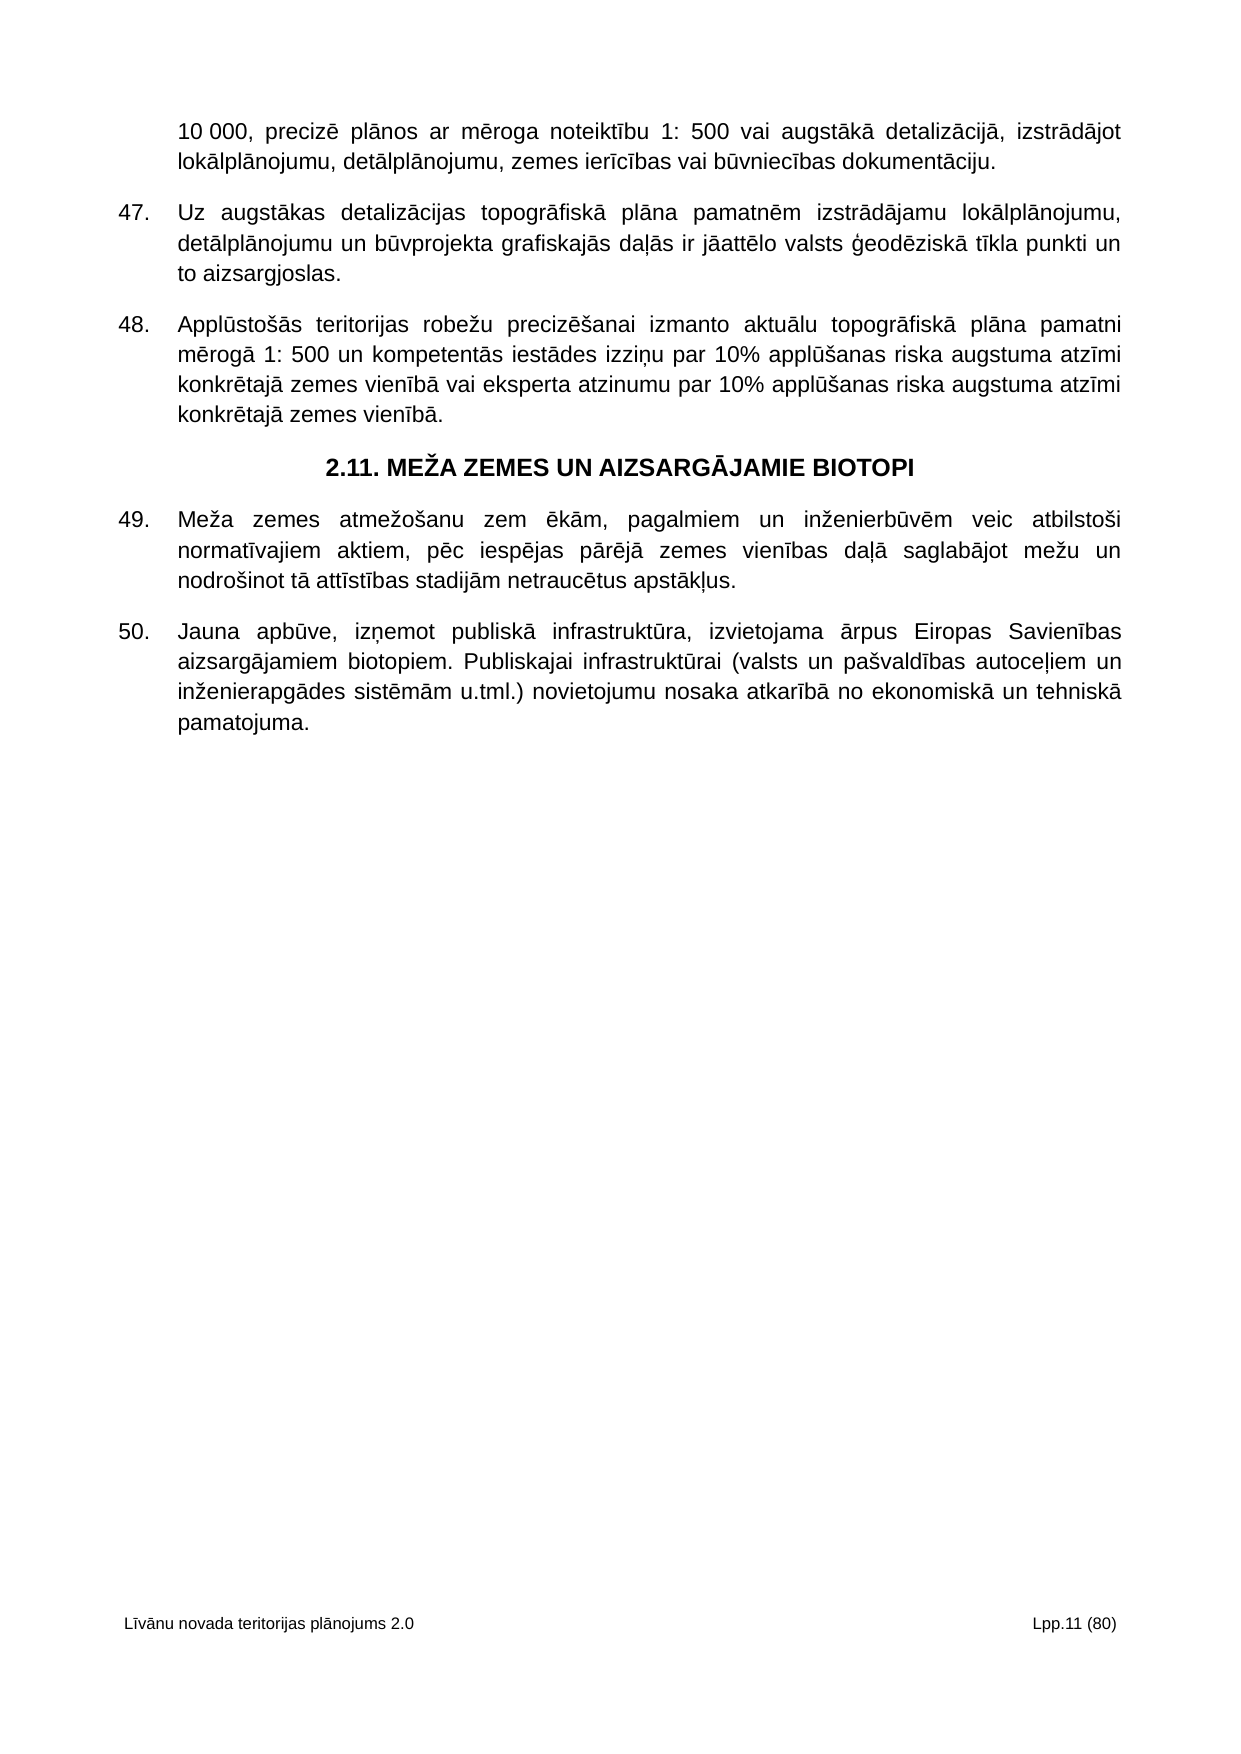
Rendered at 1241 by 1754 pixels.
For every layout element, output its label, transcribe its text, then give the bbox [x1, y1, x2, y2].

subtitle 2.11. Meža zemes un aizsargājamie biotopi [118, 452, 1122, 481]
text 47. Uz augstākas detalizācijas topogrāfiskā plāna pamatnēm izstrādājamu lokālplānojumu, detālplānojumu un būvprojekta grafiskajās daļās ir jāattēlo valsts ģeodēziskā tīkla punkti un to aizsargjoslas. [118, 199, 1122, 286]
text 10 000, precizē plānos ar mēroga noteiktību 1: 500 vai augstākā detalizācijā, izstrādājot lokālplānojumu, detālplānojumu, zemes ierīcības vai būvniecības dokumentāciju. [118, 118, 1122, 175]
text 48. Applūstošās teritorijas robežu precizēšanai izmanto aktuālu topogrāfiskā plāna pamatni mērogā 1: 500 un kompetentās iestādes izziņu par 10% applūšanas riska augstuma atzīmi konkrētajā zemes vienībā vai eksperta atzinumu par 10% applūšanas riska augstuma atzīmi konkrētajā zemes vienībā. [118, 311, 1122, 428]
text 50. Jauna apbūve, izņemot publiskā infrastruktūra, izvietojama ārpus Eiropas Savienības aizsargājamiem biotopiem. Publiskajai infrastruktūrai (valsts un pašvaldības autoceļiem un inženierapgādes sistēmām u.tml.) novietojumu nosaka atkarībā no ekonomiskā un tehniskā pamatojuma. [118, 618, 1122, 735]
text 49. Meža zemes atmežošanu zem ēkām, pagalmiem un inženierbūvēm veic atbilstoši normatīvajiem aktiem, pēc iespējas pārējā zemes vienības daļā saglabājot mežu un nodrošinot tā attīstības stadijām netraucētus apstākļus. [118, 506, 1122, 593]
